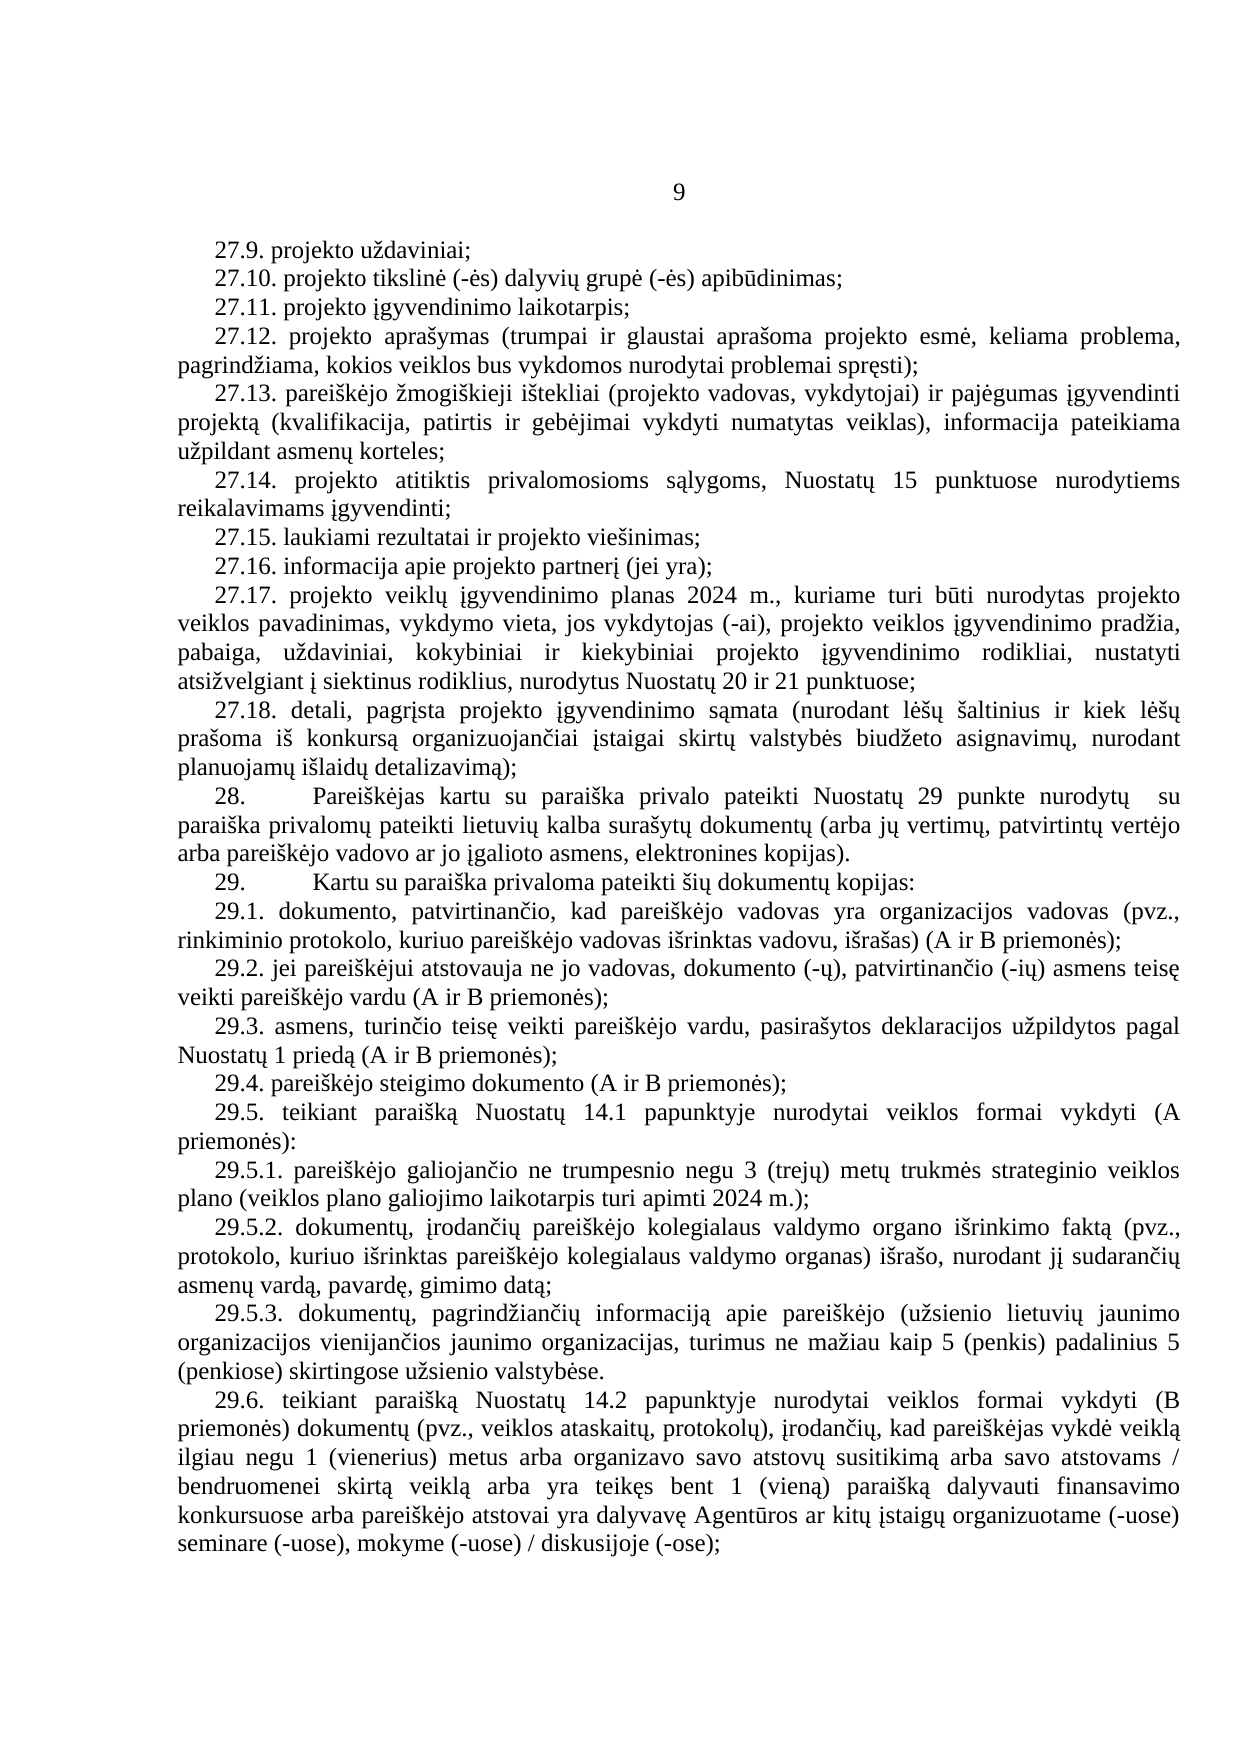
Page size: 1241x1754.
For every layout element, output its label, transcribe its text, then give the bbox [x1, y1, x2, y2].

text 28. Pareiškėjas kartu su paraiška privalo pateikti Nuostatų 29 punkte nurodytų su paraiška privalomų pateikti lietuvių kalba surašytų dokumentų (arba jų vertimų, patvirtintų vertėjo arba pareiškėjo vadovo ar jo įgalioto asmens, elektronines kopijas). [177, 781, 1181, 867]
text 27.15. laukiami rezultatai ir projekto viešinimas; [177, 522, 1181, 551]
text 27.17. projekto veiklų įgyvendinimo planas 2024 m., kuriame turi būti nurodytas projekto veiklos pavadinimas, vykdymo vieta, jos vykdytojas (-ai), projekto veiklos įgyvendinimo pradžia, pabaiga, uždaviniai, kokybiniai ir kiekybiniai projekto įgyvendinimo rodikliai, nustatyti atsižvelgiant į siektinus rodiklius, nurodytus Nuostatų 20 ir 21 punktuose; [177, 580, 1181, 695]
text 27.9. projekto uždaviniai; [177, 235, 1181, 263]
text 29.4. pareiškėjo steigimo dokumento (A ir B priemonės); [177, 1068, 1181, 1097]
text 27.16. informacija apie projekto partnerį (jei yra); [177, 551, 1181, 580]
text 29.5.2. dokumentų, įrodančių pareiškėjo kolegialaus valdymo organo išrinkimo faktą (pvz., protokolo, kuriuo išrinktas pareiškėjo kolegialaus valdymo organas) išrašo, nurodant jį sudarančių asmenų vardą, pavardę, gimimo datą; [177, 1212, 1181, 1298]
text 29. Kartu su paraiška privaloma pateikti šių dokumentų kopijas: [177, 867, 1181, 896]
text 27.12. projekto aprašymas (trumpai ir glaustai aprašoma projekto esmė, keliama problema, pagrindžiama, kokios veiklos bus vykdomos nurodytai problemai spręsti); [177, 321, 1181, 378]
text 27.10. projekto tikslinė (-ės) dalyvių grupė (-ės) apibūdinimas; [177, 263, 1181, 292]
text 27.14. projekto atitiktis privalomosioms sąlygoms, Nuostatų 15 punktuose nurodytiems reikalavimams įgyvendinti; [177, 465, 1181, 522]
text 29.2. jei pareiškėjui atstovauja ne jo vadovas, dokumento (-ų), patvirtinančio (-ių) asmens teisę veikti pareiškėjo vardu (A ir B priemonės); [177, 953, 1181, 1011]
text 27.13. pareiškėjo žmogiškieji ištekliai (projekto vadovas, vykdytojai) ir pajėgumas įgyvendinti projektą (kvalifikacija, patirtis ir gebėjimai vykdyti numatytas veiklas), informacija pateikiama užpildant asmenų korteles; [177, 378, 1181, 465]
text 29.1. dokumento, patvirtinančio, kad pareiškėjo vadovas yra organizacijos vadovas (pvz., rinkiminio protokolo, kuriuo pareiškėjo vadovas išrinktas vadovu, išrašas) (A ir B priemonės); [177, 896, 1181, 953]
text 29.5.3. dokumentų, pagrindžiančių informaciją apie pareiškėjo (užsienio lietuvių jaunimo organizacijos vienijančios jaunimo organizacijas, turimus ne mažiau kaip 5 (penkis) padalinius 5 (penkiose) skirtingose užsienio valstybėse. [177, 1298, 1181, 1385]
text 29.5.1. pareiškėjo galiojančio ne trumpesnio negu 3 (trejų) metų trukmės strateginio veiklos plano (veiklos plano galiojimo laikotarpis turi apimti 2024 m.); [177, 1155, 1181, 1212]
text 29.6. teikiant paraišką Nuostatų 14.2 papunktyje nurodytai veiklos formai vykdyti (B priemonės) dokumentų (pvz., veiklos ataskaitų, protokolų), įrodančių, kad pareiškėjas vykdė veiklą ilgiau negu 1 (vienerius) metus arba organizavo savo atstovų susitikimą arba savo atstovams / bendruomenei skirtą veiklą arba yra teikęs bent 1 (vieną) paraišką dalyvauti finansavimo konkursuose arba pareiškėjo atstovai yra dalyvavę Agentūros ar kitų įstaigų organizuotame (-uose) seminare (-uose), mokyme (-uose) / diskusijoje (-ose); [177, 1385, 1181, 1557]
text 27.18. detali, pagrįsta projekto įgyvendinimo sąmata (nurodant lėšų šaltinius ir kiek lėšų prašoma iš konkursą organizuojančiai įstaigai skirtų valstybės biudžeto asignavimų, nurodant planuojamų išlaidų detalizavimą); [177, 695, 1181, 781]
text 29.3. asmens, turinčio teisę veikti pareiškėjo vardu, pasirašytos deklaracijos užpildytos pagal Nuostatų 1 priedą (A ir B priemonės); [177, 1011, 1181, 1068]
text 27.11. projekto įgyvendinimo laikotarpis; [177, 292, 1181, 321]
text 29.5. teikiant paraišką Nuostatų 14.1 papunktyje nurodytai veiklos formai vykdyti (A priemonės): [177, 1097, 1181, 1155]
